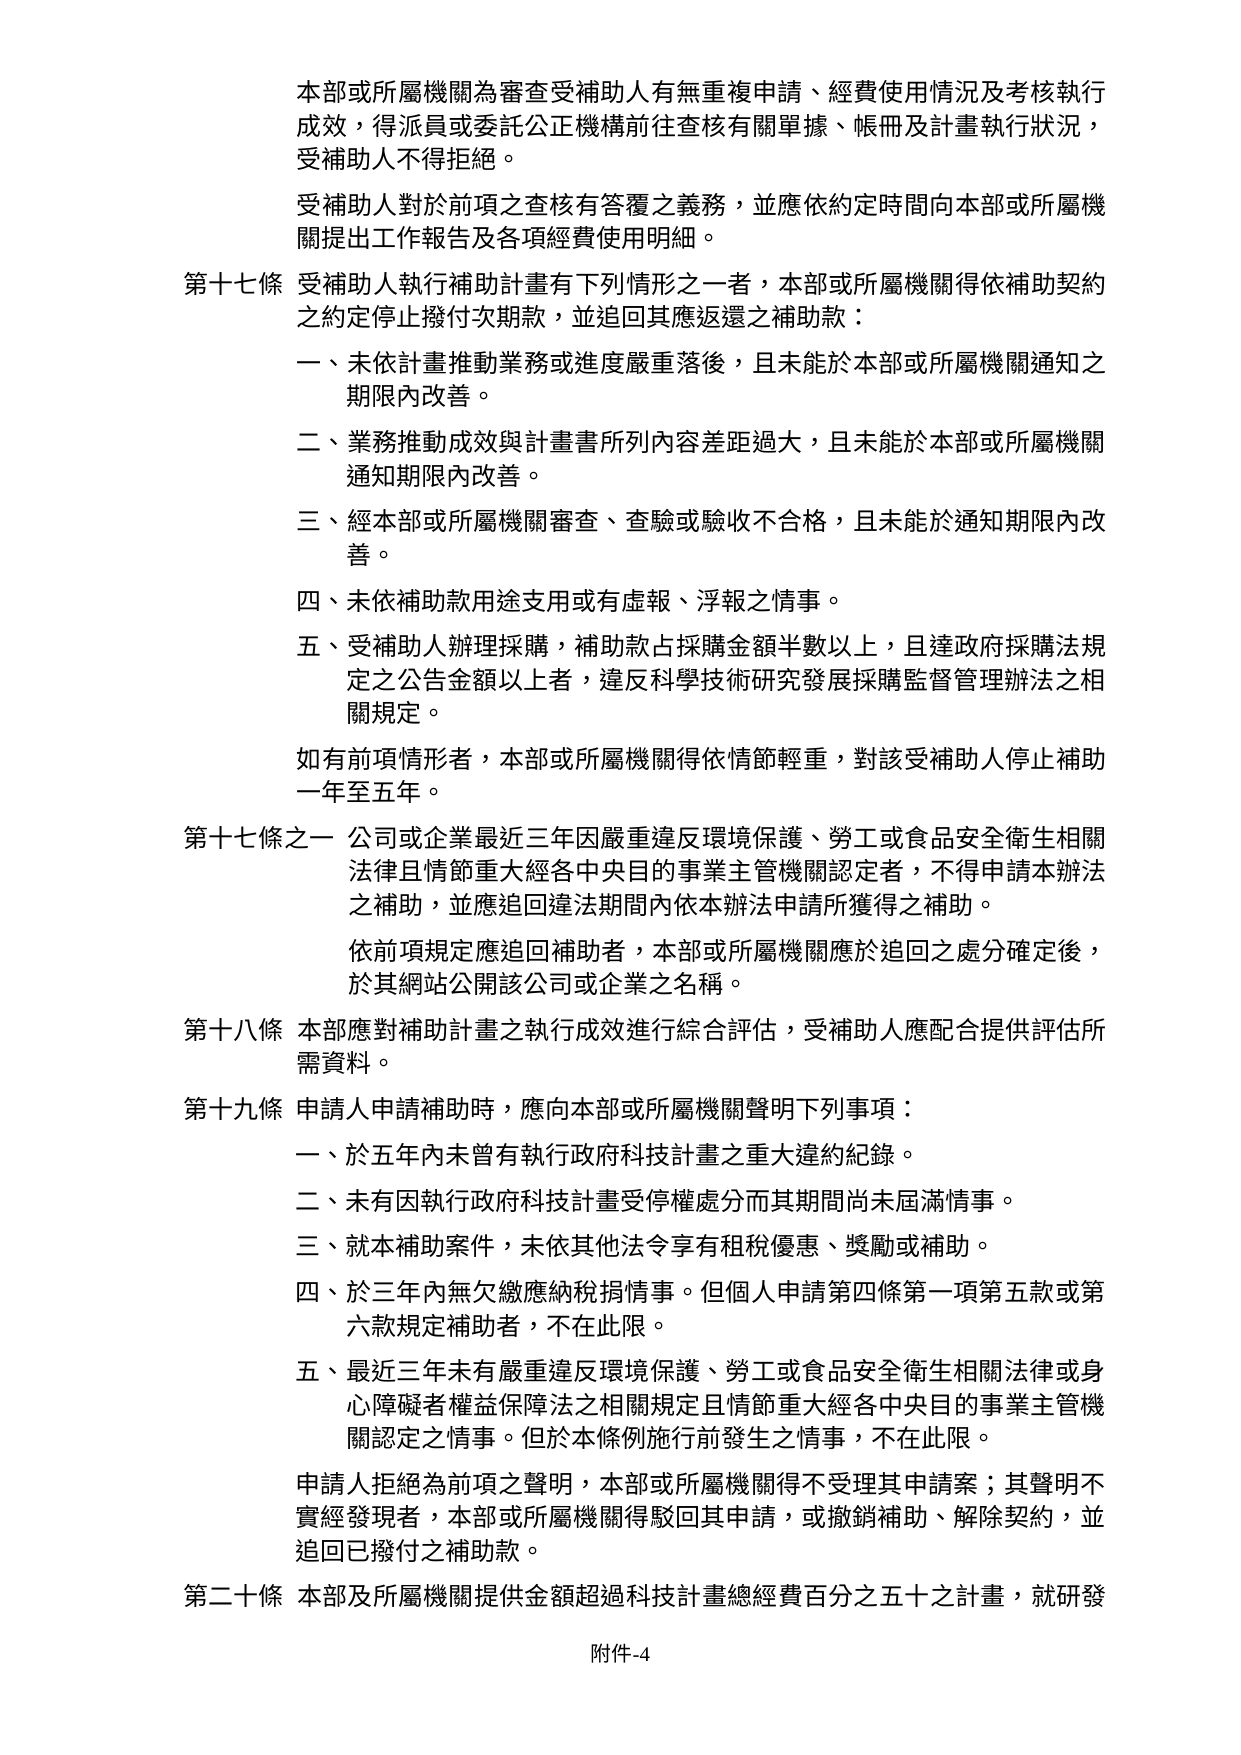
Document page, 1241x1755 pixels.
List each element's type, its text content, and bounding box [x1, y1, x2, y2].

text 四、未依補助款用途支用或有虛報、浮報之情事。 [296, 583, 1107, 617]
text 五、受補助人辦理採購，補助款占採購金額半數以上，且達政府採購法規定之公告金額以上者，違反科學技術研究發展採購監督管理辦法之相關規定。 [296, 629, 1107, 729]
text 一、於五年內未曾有執行政府科技計畫之重大違約紀錄。 [295, 1137, 1107, 1171]
text 第十九條 申請人申請補助時，應向本部或所屬機關聲明下列事項： [183, 1092, 1107, 1125]
text 本部或所屬機關為審查受補助人有無重複申請、經費使用情況及考核執行成效，得派員或委託公正機構前往查核有關單據、帳冊及計畫執行狀況，受補助人不得拒絕。 [297, 75, 1107, 175]
text 第十七條 受補助人執行補助計畫有下列情形之一者，本部或所屬機關得依補助契約之約定停止撥付次期款，並追回其應返還之補助款： [183, 267, 1107, 333]
text 第十八條 本部應對補助計畫之執行成效進行綜合評估，受補助人應配合提供評估所需資料。 [183, 1012, 1107, 1079]
text 二、業務推動成效與計畫書所列內容差距過大，且未能於本部或所屬機關通知期限內改善。 [296, 425, 1107, 492]
text 三、經本部或所屬機關審查、查驗或驗收不合格，且未能於通知期限內改善。 [296, 504, 1107, 571]
text 申請人拒絕為前項之聲明，本部或所屬機關得不受理其申請案；其聲明不實經發現者，本部或所屬機關得駁回其申請，或撤銷補助、解除契約，並追回已撥付之補助款。 [295, 1467, 1107, 1567]
text 如有前項情形者，本部或所屬機關得依情節輕重，對該受補助人停止補助一年至五年。 [297, 742, 1107, 808]
text 受補助人對於前項之查核有答覆之義務，並應依約定時間向本部或所屬機關提出工作報告及各項經費使用明細。 [297, 187, 1107, 254]
text 依前項規定應追回補助者，本部或所屬機關應於追回之處分確定後，於其網站公開該公司或企業之名稱。 [348, 933, 1107, 1000]
text 四、於三年內無欠繳應納稅捐情事。但個人申請第四條第一項第五款或第六款規定補助者，不在此限。 [295, 1275, 1107, 1342]
text 第二十條 本部及所屬機關提供金額超過科技計畫總經費百分之五十之計畫，就研發 [183, 1579, 1107, 1612]
text 三、就本補助案件，未依其他法令享有租稅優惠、獎勵或補助。 [295, 1229, 1107, 1262]
text 第十七條之一 公司或企業最近三年因嚴重違反環境保護、勞工或食品安全衛生相關法律且情節重大經各中央目的事業主管機關認定者，不得申請本辦法之補助，並應追回違法期間內依本辦法申請所獲得之補助。 [183, 821, 1107, 921]
text 一、未依計畫推動業務或進度嚴重落後，且未能於本部或所屬機關通知之期限內改善。 [296, 346, 1107, 412]
text 五、最近三年未有嚴重違反環境保護、勞工或食品安全衛生相關法律或身心障礙者權益保障法之相關規定且情節重大經各中央目的事業主管機關認定之情事。但於本條例施行前發生之情事，不在此限。 [295, 1354, 1107, 1454]
text 二、未有因執行政府科技計畫受停權處分而其期間尚未屆滿情事。 [295, 1183, 1107, 1217]
